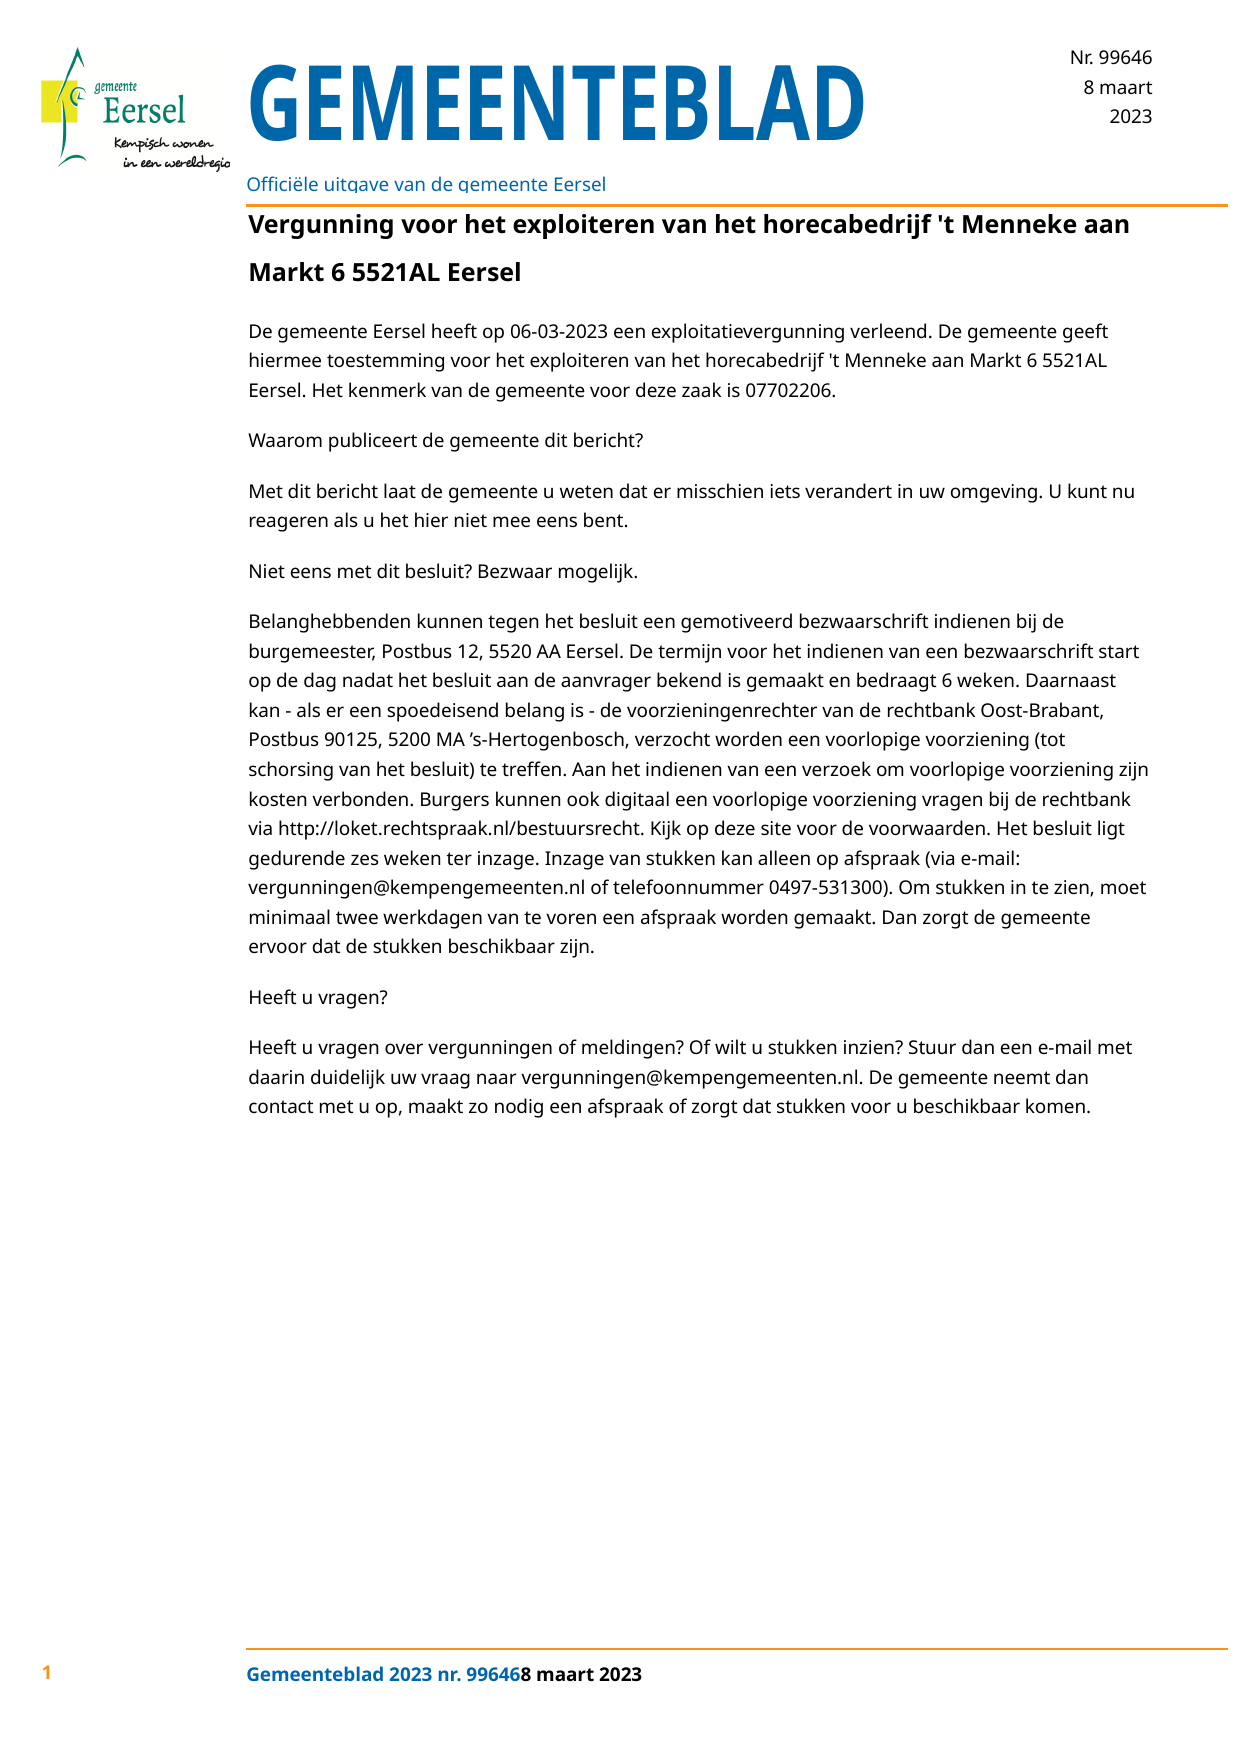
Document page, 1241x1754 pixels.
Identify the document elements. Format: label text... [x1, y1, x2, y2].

text Heeft u vragen? [248, 984, 1152, 1010]
text Vergunning voor het exploiteren van het horecabedrijf 't Menneke aan Markt 6 5521AL Eersel [248, 207, 1152, 288]
picture [41, 47, 231, 172]
text Waarom publiceert de gemeente dit bericht? [248, 427, 1152, 453]
text De gemeente Eersel heeft op 06-03-2023 een exploitatievergunning verleend. De gemeente geeft hiermee toestemming voor het exploiteren van het horecabedrijf 't Menneke aan Markt 6 5521AL Eersel. Het kenmerk van de gemeente voor deze zaak is 07702206. [248, 318, 1152, 403]
text Niet eens met dit besluit? Bezwaar mogelijk. [248, 558, 1152, 584]
text Heeft u vragen over vergunningen of meldingen? Of wilt u stukken inzien? Stuur dan een e-mail met daarin duidelijk uw vraag naar vergunningen@kempengemeenten.nl. De gemeente neemt dan contact met u op, maakt zo nodig een afspraak of zorgt dat stukken voor u beschikbaar komen. [248, 1034, 1152, 1119]
text Belanghebbenden kunnen tegen het besluit een gemotiveerd bezwaarschrift indienen bij de burgemeester, Postbus 12, 5520 AA Eersel. De termijn voor het indienen van een bezwaarschrift start op de dag nadat het besluit aan de aanvrager bekend is gemaakt en bedraagt 6 weken. Daarnaast kan - als er een spoedeisend belang is - de voorzieningenrechter van de rechtbank Oost-Brabant, Postbus 90125, 5200 MA ’s-Hertogenbosch, verzocht worden een voorlopige voorziening (tot schorsing van het besluit) te treffen. Aan het indienen van een verzoek om voorlopige voorziening zijn kosten verbonden. Burgers kunnen ook digitaal een voorlopige voorziening vragen bij de rechtbank via http://loket.rechtspraak.nl/bestuursrecht. Kijk op deze site voor de voorwaarden. Het besluit ligt gedurende zes weken ter inzage. Inzage van stukken kan alleen op afspraak (via e-mail: vergunningen@kempengemeenten.nl of telefoonnummer 0497-531300). Om stukken in te zien, moet minimaal twee werkdagen van te voren een afspraak worden gemaakt. Dan zorgt de gemeente ervoor dat de stukken beschikbaar zijn. [248, 608, 1152, 959]
text Met dit bericht laat de gemeente u weten dat er misschien iets verandert in uw omgeving. U kunt nu reageren als u het hier niet mee eens bent. [248, 478, 1152, 533]
